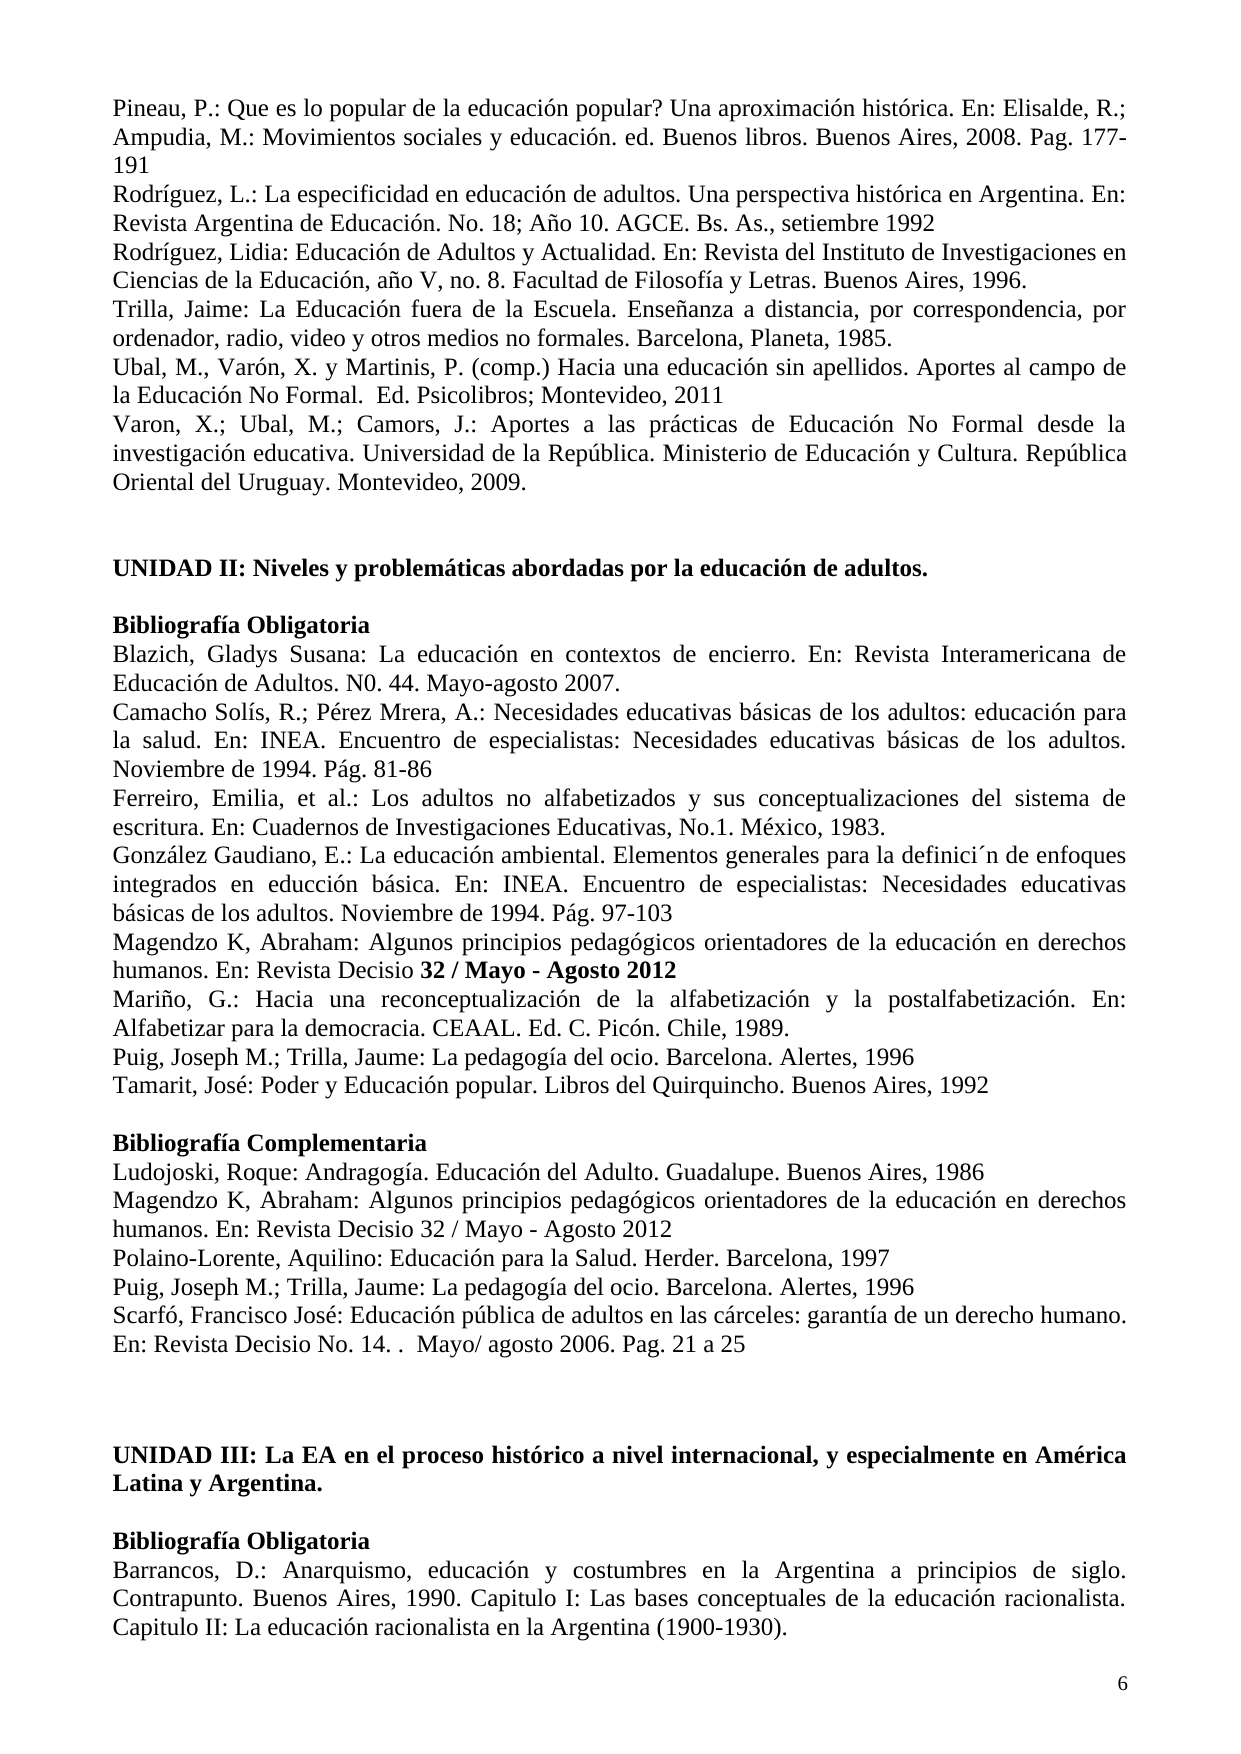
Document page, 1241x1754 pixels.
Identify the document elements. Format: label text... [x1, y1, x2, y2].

list Ferreiro, Emilia, et al.: Los adultos no alfabetizados y sus conceptualizaciones del sistema de escritura. En: Cuadernos de Investigaciones Educativas, No.1. México, 1983. [112, 783, 1128, 841]
subtitle UNIDAD III: La EA en el proceso histórico a nivel internacional, y especialmente en América Latina y Argentina. [112, 1440, 1128, 1497]
list Mariño, G.: Hacia una reconceptualización de la alfabetización y la postalfabetización. En: Alfabetizar para la democracia. CEAAL. Ed. C. Picón. Chile, 1989. [112, 984, 1128, 1042]
subtitle Bibliografía Complementaria [112, 1128, 1128, 1157]
list Magendzo K, Abraham: Algunos principios pedagógicos orientadores de la educación en derechos humanos. En: Revista Decisio 32 / Mayo - Agosto 2012 [112, 1186, 1128, 1243]
list Trilla, Jaime: La Educación fuera de la Escuela. Enseñanza a distancia, por correspondencia, por ordenador, radio, video y otros medios no formales. Barcelona, Planeta, 1985. [112, 294, 1128, 352]
subtitle Bibliografía Obligatoria [112, 611, 1128, 639]
list González Gaudiano, E.: La educación ambiental. Elementos generales para la definici´n de enfoques integrados en educción básica. En: INEA. Encuentro de especialistas: Necesidades educativas básicas de los adultos. Noviembre de 1994. Pág. 97-103 [112, 841, 1128, 927]
list Ubal, M., Varón, X. y Martinis, P. (comp.) Hacia una educación sin apellidos. Aportes al campo de la Educación No Formal. Ed. Psicolibros; Montevideo, 2011 [112, 352, 1128, 409]
list Puig, Joseph M.; Trilla, Jaume: La pedagogía del ocio. Barcelona. Alertes, 1996 [112, 1272, 1128, 1301]
list Varon, X.; Ubal, M.; Camors, J.: Aportes a las prácticas de Educación No Formal desde la investigación educativa. Universidad de la República. Ministerio de Educación y Cultura. República Oriental del Uruguay. Montevideo, 2009. [112, 409, 1128, 496]
list Pineau, P.: Que es lo popular de la educación popular? Una aproximación histórica. En: Elisalde, R.; Ampudia, M.: Movimientos sociales y educación. ed. Buenos libros. Buenos Aires, 2008. Pag. 177-191 [112, 93, 1128, 179]
list Tamarit, José: Poder y Educación popular. Libros del Quirquincho. Buenos Aires, 1992 [112, 1071, 1128, 1099]
subtitle Bibliografía Obligatoria [112, 1526, 1128, 1555]
list Barrancos, D.: Anarquismo, educación y costumbres en la Argentina a principios de siglo. Contrapunto. Buenos Aires, 1990. Capitulo I: Las bases conceptuales de la educación racionalista. Capitulo II: La educación racionalista en la Argentina (1900-1930). [112, 1555, 1128, 1641]
list Scarfó, Francisco José: Educación pública de adultos en las cárceles: garantía de un derecho humano. En: Revista Decisio No. 14. . Mayo/ agosto 2006. Pag. 21 a 25 [112, 1301, 1128, 1358]
list Rodríguez, Lidia: Educación de Adultos y Actualidad. En: Revista del Instituto de Investigaciones en Ciencias de la Educación, año V, no. 8. Facultad de Filosofía y Letras. Buenos Aires, 1996. [112, 237, 1128, 294]
list Camacho Solís, R.; Pérez Mrera, A.: Necesidades educativas básicas de los adultos: educación para la salud. En: INEA. Encuentro de especialistas: Necesidades educativas básicas de los adultos. Noviembre de 1994. Pág. 81-86 [112, 697, 1128, 783]
list Rodríguez, L.: La especificidad en educación de adultos. Una perspectiva histórica en Argentina. En: Revista Argentina de Educación. No. 18; Año 10. AGCE. Bs. As., setiembre 1992 [112, 179, 1128, 237]
subtitle UNIDAD II: Niveles y problemáticas abordadas por la educación de adultos. [112, 553, 1128, 582]
list Puig, Joseph M.; Trilla, Jaume: La pedagogía del ocio. Barcelona. Alertes, 1996 [112, 1042, 1128, 1071]
list Magendzo K, Abraham: Algunos principios pedagógicos orientadores de la educación en derechos humanos. En: Revista Decisio 32 / Mayo - Agosto 2012 [112, 927, 1128, 984]
list Polaino-Lorente, Aquilino: Educación para la Salud. Herder. Barcelona, 1997 [112, 1243, 1128, 1272]
list Blazich, Gladys Susana: La educación en contextos de encierro. En: Revista Interamericana de Educación de Adultos. N0. 44. Mayo-agosto 2007. [112, 639, 1128, 697]
list Ludojoski, Roque: Andragogía. Educación del Adulto. Guadalupe. Buenos Aires, 1986 [112, 1157, 1128, 1186]
